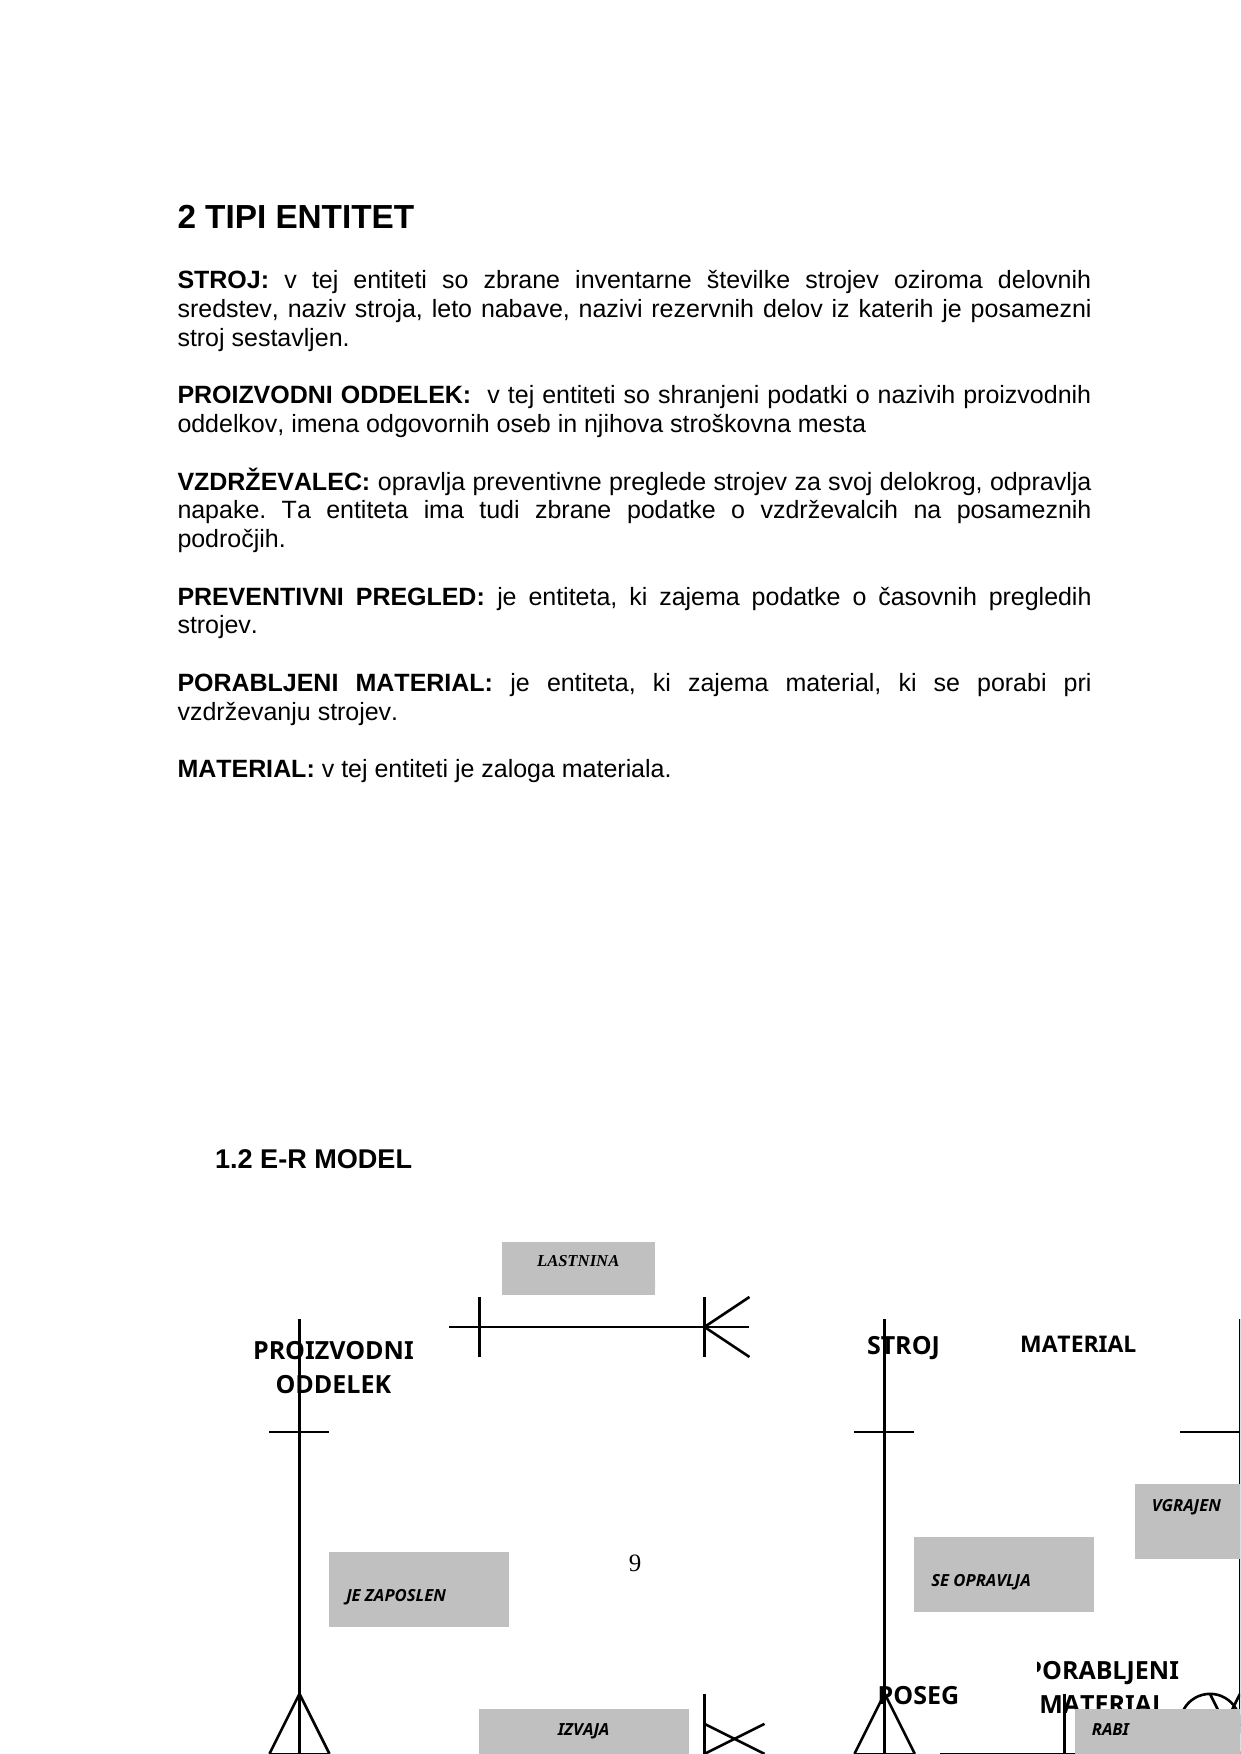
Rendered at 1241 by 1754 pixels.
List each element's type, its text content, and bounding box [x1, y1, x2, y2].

text PORABLJENI MATERIAL [1037, 1653, 1222, 1721]
text RABI [1092, 1718, 1223, 1741]
subtitle POSEG [772, 1678, 883, 1712]
text SE OPRAVLJA [931, 1569, 1078, 1591]
text VZDRŽEVALEC: opravlja preventivne preglede strojev za svoj delokrog, odpravlja napake. Ta entiteta ima tudi zbrane podatke o vzdrževalcih na posameznih področjih. [177, 467, 1092, 553]
text PROIZVODNI ODDELEK: v tej entiteti so shranjeni podatki o nazivih proizvodnih oddelkov, imena odgovornih oseb in njihova stroškovna mesta [177, 380, 1092, 438]
subtitle E-R MODEL [215, 1143, 1092, 1174]
text MATERIAL: v tej entiteti je zaloga materiala. [177, 754, 1092, 783]
subtitle MATERIAL [975, 1328, 1222, 1359]
text PORABLJENI MATERIAL: je entiteta, ki zajema material, ki se porabi pri vzdrževanju strojev. [177, 668, 1092, 725]
text VGRAJEN [1152, 1493, 1223, 1516]
subtitle STROJ [886, 1328, 965, 1362]
subtitle POSEG [886, 1678, 1019, 1712]
text JE ZAPOSLEN [346, 1584, 493, 1606]
text STROJ: v tej entiteti so zbrane inventarne številke strojev oziroma delovnih sredstev, naziv stroja, leto nabave, nazivi rezervnih delov iz katerih je posamezni stroj sestavljen. [177, 265, 1092, 352]
text PREVENTIVNI PREGLED: je entiteta, ki zajema podatke o časovnih pregledih strojev. [177, 582, 1092, 639]
subtitle STROJ [757, 1328, 883, 1362]
subtitle PROIZVODNI ODDELEK [194, 1333, 298, 1399]
text IZVAJA [496, 1718, 673, 1741]
text LASTNINA [519, 1251, 639, 1270]
subtitle TIPI ENTITET [177, 197, 1092, 235]
subtitle PROIZVODNI ODDELEK [301, 1333, 434, 1399]
